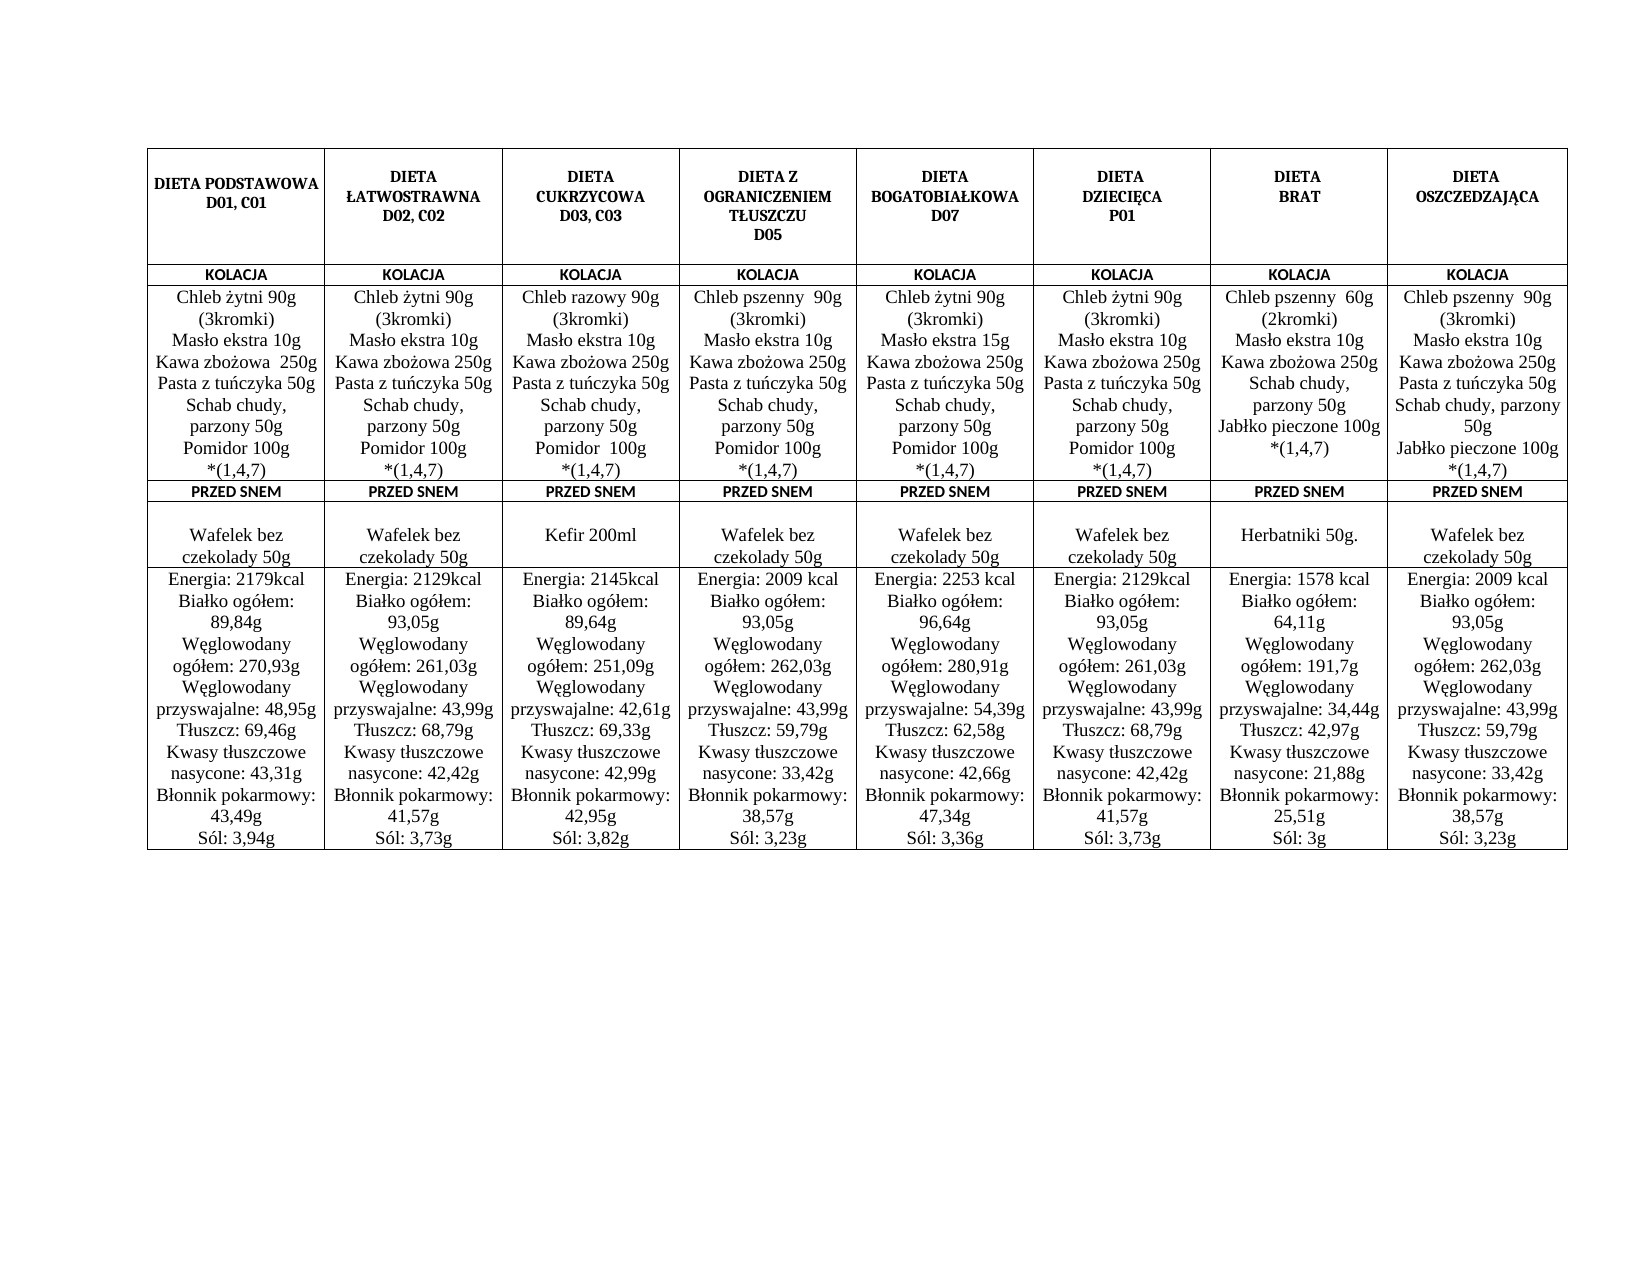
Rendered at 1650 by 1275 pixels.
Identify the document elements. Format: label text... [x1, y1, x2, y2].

table_cell Chleb żytni 90g (3kromki) Masło ekstra 10g Kawa zbożowa 250g Pasta z tuńczyka 50g Schab chudy, parzony 50g Pomidor 100g *(1,4,7) [1034, 286, 1210, 480]
table_cell PRZED SNEM [1388, 481, 1567, 501]
table_cell DIETA Z OGRANICZENIEM TŁUSZCZU D05 [680, 149, 856, 264]
table_cell Chleb pszenny 90g (3kromki) Masło ekstra 10g Kawa zbożowa 250g Pasta z tuńczyka 50g Schab chudy, parzony 50g Pomidor 100g *(1,4,7) [680, 286, 856, 480]
table_cell Energia: 1578 kcal Białko ogółem: 64,11g Węglowodany ogółem: 191,7g Węglowodany przyswajalne: 34,44g Tłuszcz: 42,97g Kwasy tłuszczowe nasycone: 21,88g Błonnik pokarmowy: 25,51g Sól: 3g [1211, 568, 1387, 848]
table_cell DIETA ŁATWOSTRAWNA D02, C02 [325, 149, 502, 264]
table_cell Wafelek bez czekolady 50g [1034, 502, 1210, 567]
table_cell KOLACJA [857, 265, 1033, 285]
table_cell Herbatniki 50g. [1211, 502, 1387, 567]
table_cell Wafelek bez czekolady 50g [325, 502, 502, 567]
table_cell KOLACJA [680, 265, 856, 285]
table_cell DIETA DZIECIĘCA P01 [1034, 149, 1210, 264]
table_cell Wafelek bez czekolady 50g [680, 502, 856, 567]
table_cell PRZED SNEM [1211, 481, 1387, 501]
table_cell KOLACJA [1034, 265, 1210, 285]
table_cell Wafelek bez czekolady 50g [857, 502, 1033, 567]
table_cell Energia: 2145kcal Białko ogółem: 89,64g Węglowodany ogółem: 251,09g Węglowodany przyswajalne: 42,61g Tłuszcz: 69,33g Kwasy tłuszczowe nasycone: 42,99g Błonnik pokarmowy: 42,95g Sól: 3,82g [503, 568, 679, 848]
table_cell Wafelek bez czekolady 50g [1388, 502, 1567, 567]
table_cell PRZED SNEM [1034, 481, 1210, 501]
table_cell Chleb żytni 90g (3kromki) Masło ekstra 10g Kawa zbożowa 250g Pasta z tuńczyka 50g Schab chudy, parzony 50g Pomidor 100g *(1,4,7) [148, 286, 324, 480]
table_cell PRZED SNEM [680, 481, 856, 501]
table_cell Energia: 2129kcal Białko ogółem: 93,05g Węglowodany ogółem: 261,03g Węglowodany przyswajalne: 43,99g Tłuszcz: 68,79g Kwasy tłuszczowe nasycone: 42,42g Błonnik pokarmowy: 41,57g Sól: 3,73g [325, 568, 502, 848]
table_cell KOLACJA [148, 265, 324, 285]
table_cell Chleb razowy 90g (3kromki) Masło ekstra 10g Kawa zbożowa 250g Pasta z tuńczyka 50g Schab chudy, parzony 50g Pomidor 100g *(1,4,7) [503, 286, 679, 480]
table_cell DIETA OSZCZEDZAJĄCA [1388, 149, 1567, 264]
table_cell Energia: 2253 kcal Białko ogółem: 96,64g Węglowodany ogółem: 280,91g Węglowodany przyswajalne: 54,39g Tłuszcz: 62,58g Kwasy tłuszczowe nasycone: 42,66g Błonnik pokarmowy: 47,34g Sól: 3,36g [857, 568, 1033, 848]
table_cell PRZED SNEM [148, 481, 324, 501]
table_cell Energia: 2009 kcal Białko ogółem: 93,05g Węglowodany ogółem: 262,03g Węglowodany przyswajalne: 43,99g Tłuszcz: 59,79g Kwasy tłuszczowe nasycone: 33,42g Błonnik pokarmowy: 38,57g Sól: 3,23g [680, 568, 856, 848]
table_cell KOLACJA [1211, 265, 1387, 285]
table_cell DIETA BRAT [1211, 149, 1387, 264]
table_cell Chleb pszenny 90g (3kromki) Masło ekstra 10g Kawa zbożowa 250g Pasta z tuńczyka 50g Schab chudy, parzony 50g Jabłko pieczone 100g *(1,4,7) [1388, 286, 1567, 480]
table_cell Energia: 2179kcal Białko ogółem: 89,84g Węglowodany ogółem: 270,93g Węglowodany przyswajalne: 48,95g Tłuszcz: 69,46g Kwasy tłuszczowe nasycone: 43,31g Błonnik pokarmowy: 43,49g Sól: 3,94g [148, 568, 324, 848]
table_cell DIETA BOGATOBIAŁKOWA D07 [857, 149, 1033, 264]
table_cell Kefir 200ml [503, 502, 679, 567]
table_cell DIETA PODSTAWOWA D01, C01 [148, 149, 324, 264]
table_cell PRZED SNEM [857, 481, 1033, 501]
table_cell Energia: 2009 kcal Białko ogółem: 93,05g Węglowodany ogółem: 262,03g Węglowodany przyswajalne: 43,99g Tłuszcz: 59,79g Kwasy tłuszczowe nasycone: 33,42g Błonnik pokarmowy: 38,57g Sól: 3,23g [1388, 568, 1567, 848]
table_cell Chleb pszenny 60g (2kromki) Masło ekstra 10g Kawa zbożowa 250g Schab chudy, parzony 50g Jabłko pieczone 100g *(1,4,7) [1211, 286, 1387, 480]
table_cell KOLACJA [1388, 265, 1567, 285]
table_cell PRZED SNEM [325, 481, 502, 501]
table_cell DIETA CUKRZYCOWA D03, C03 [503, 149, 679, 264]
table_cell Energia: 2129kcal Białko ogółem: 93,05g Węglowodany ogółem: 261,03g Węglowodany przyswajalne: 43,99g Tłuszcz: 68,79g Kwasy tłuszczowe nasycone: 42,42g Błonnik pokarmowy: 41,57g Sól: 3,73g [1034, 568, 1210, 848]
table_cell KOLACJA [503, 265, 679, 285]
table_cell Chleb żytni 90g (3kromki) Masło ekstra 15g Kawa zbożowa 250g Pasta z tuńczyka 50g Schab chudy, parzony 50g Pomidor 100g *(1,4,7) [857, 286, 1033, 480]
table_cell KOLACJA [325, 265, 502, 285]
table_cell Wafelek bez czekolady 50g [148, 502, 324, 567]
table_cell PRZED SNEM [503, 481, 679, 501]
table_cell Chleb żytni 90g (3kromki) Masło ekstra 10g Kawa zbożowa 250g Pasta z tuńczyka 50g Schab chudy, parzony 50g Pomidor 100g *(1,4,7) [325, 286, 502, 480]
